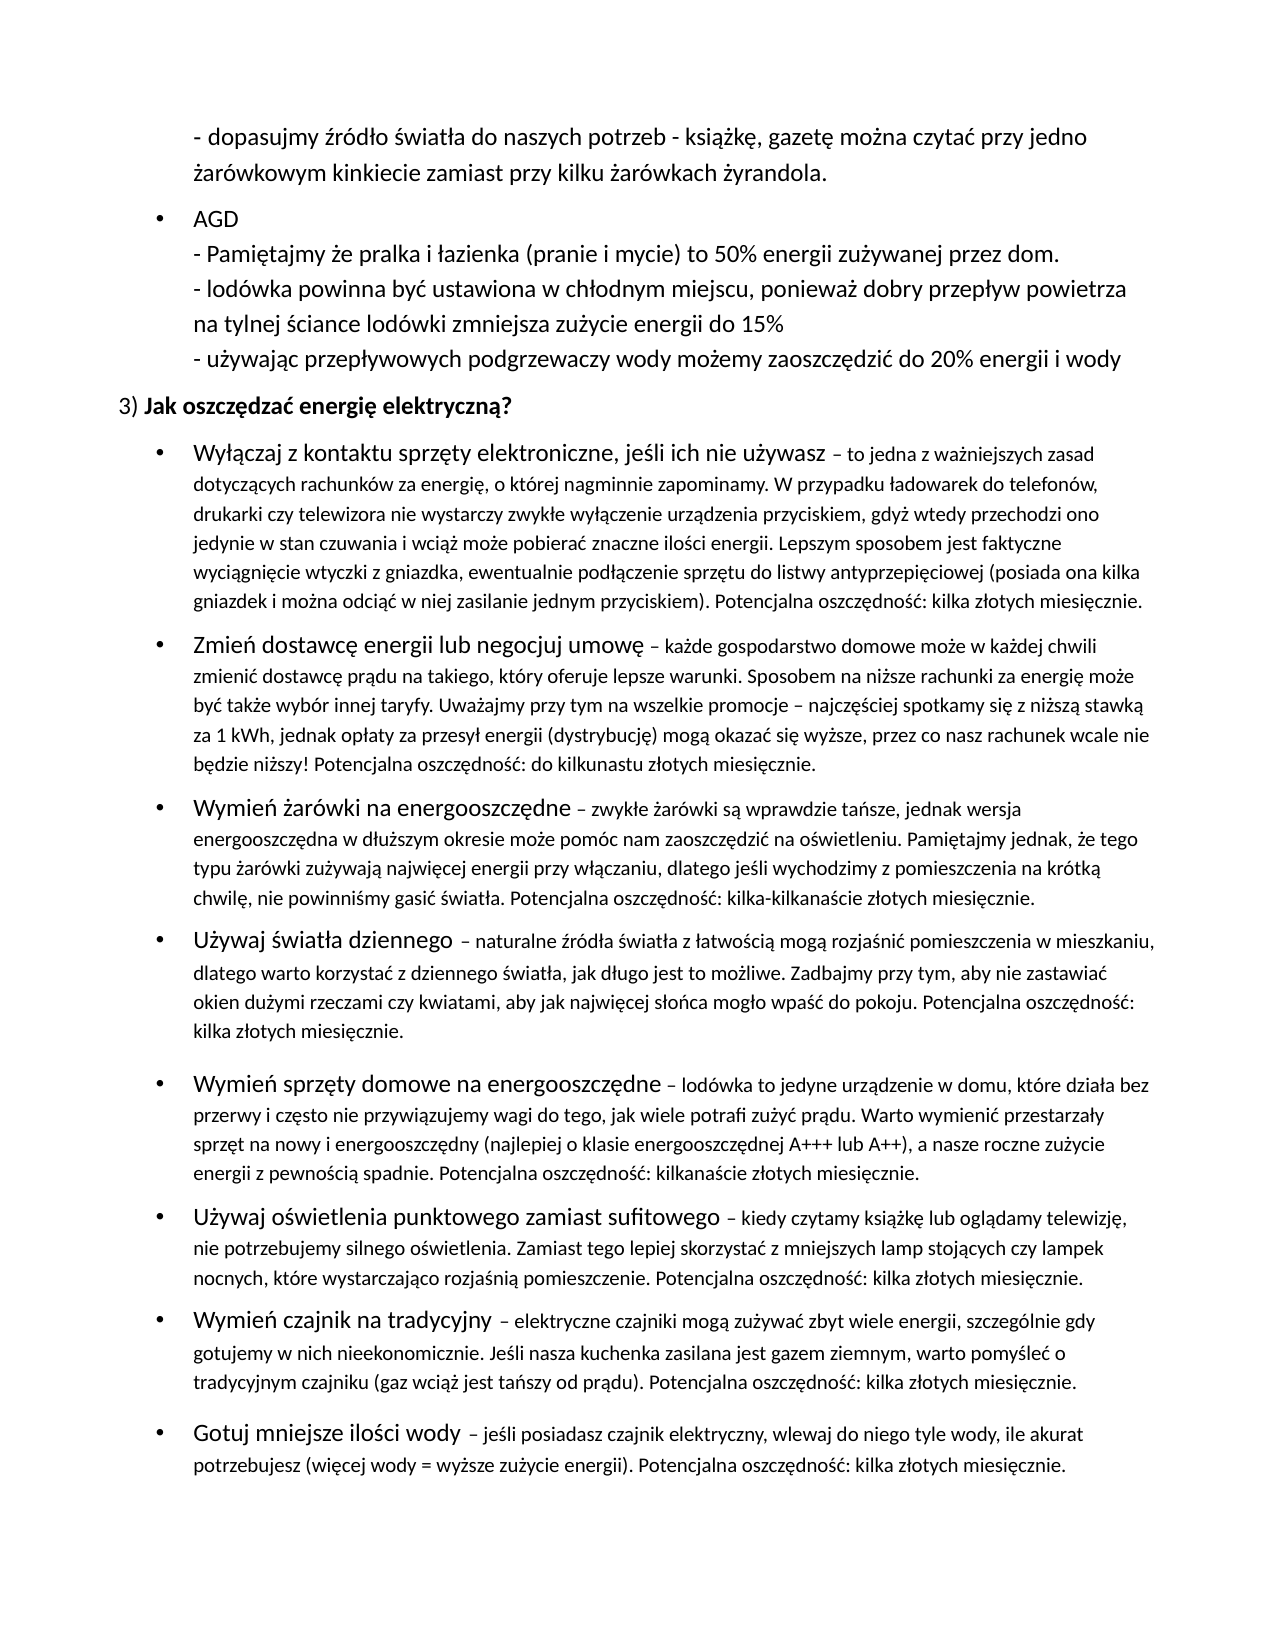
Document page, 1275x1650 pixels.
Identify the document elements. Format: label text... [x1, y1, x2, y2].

list Używaj światła dziennego – naturalne źródła światła z łatwością mogą rozjaśnić pomieszczenia w mieszkaniu, dlatego warto korzystać z dziennego światła, jak długo jest to możliwe. Zadbajmy przy tym, aby nie zastawiać okien dużymi rzeczami czy kwiatami, aby jak najwięcej słońca mogło wpaść do pokoju. Potencjalna oszczędność: kilka złotych miesięcznie. [156, 920, 1157, 1043]
list Wymień żarówki na energooszczędne – zwykłe żarówki są wprawdzie tańsze, jednak wersja energooszczędna w dłuższym okresie może pomóc nam zaoszczędzić na oświetleniu. Pamiętajmy jednak, że tego typu żarówki zużywają najwięcej energii przy włączaniu, dlatego jeśli wychodzimy z pomieszczenia na krótką chwilę, nie powinniśmy gasić światła. Potencjalna oszczędność: kilka-kilkanaście złotych miesięcznie. [156, 792, 1157, 910]
list Gotuj mniejsze ilości wody – jeśli posiadasz czajnik elektryczny, wlewaj do niego tyle wody, ile akurat potrzebujesz (więcej wody = wyższe zużycie energii). Potencjalna oszczędność: kilka złotych miesięcznie. [156, 1413, 1157, 1478]
list AGD - Pamiętajmy że pralka i łazienka (pranie i mycie) to 50% energii zużywanej przez dom. - lodówka powinna być ustawiona w chłodnym miejscu, ponieważ dobry przepływ powietrza na tylnej ściance lodówki zmniejsza zużycie energii do 15% - używając przepływowych podgrzewaczy wody możemy zaoszczędzić do 20% energii i wody [156, 203, 1157, 374]
list Wymień czajnik na tradycyjny – elektryczne czajniki mogą zużywać zbyt wiele energii, szczególnie gdy gotujemy w nich nieekonomicznie. Jeśli nasza kuchenka zasilana jest gazem ziemnym, warto pomyśleć o tradycyjnym czajniku (gaz wciąż jest tańszy od prądu). Potencjalna oszczędność: kilka złotych miesięcznie. [156, 1300, 1157, 1394]
list Wymień sprzęty domowe na energooszczędne – lodówka to jedyne urządzenie w domu, które działa bez przerwy i często nie przywiązujemy wagi do tego, jak wiele potrafi zużyć prądu. Warto wymienić przestarzały sprzęt na nowy i energooszczędny (najlepiej o klasie energooszczędnej A+++ lub A++), a nasze roczne zużycie energii z pewnością spadnie. Potencjalna oszczędność: kilkanaście złotych miesięcznie. [156, 1068, 1157, 1186]
list Wyłączaj z kontaktu sprzęty elektroniczne, jeśli ich nie używasz – to jedna z ważniejszych zasad dotyczących rachunków za energię, o której nagminnie zapominamy. W przypadku ładowarek do telefonów, drukarki czy telewizora nie wystarczy zwykłe wyłączenie urządzenia przyciskiem, gdyż wtedy przechodzi ono jedynie w stan czuwania i wciąż może pobierać znaczne ilości energii. Lepszym sposobem jest faktyczne wyciągnięcie wtyczki z gniazdka, ewentualnie podłączenie sprzętu do listwy antyprzepięciowej (posiada ona kilka gniazdek i można odciąć w niej zasilanie jednym przyciskiem). Potencjalna oszczędność: kilka złotych miesięcznie. [156, 437, 1157, 614]
list Używaj oświetlenia punktowego zamiast sufitowego – kiedy czytamy książkę lub oglądamy telewizję, nie potrzebujemy silnego oświetlenia. Zamiast tego lepiej skorzystać z mniejszych lamp stojących czy lampek nocnych, które wystarczająco rozjaśnią pomieszczenie. Potencjalna oszczędność: kilka złotych miesięcznie. [156, 1201, 1157, 1290]
text 3) Jak oszczędzać energię elektryczną? [118, 390, 1157, 421]
list - dopasujmy źródło światła do naszych potrzeb - książkę, gazetę można czytać przy jedno żarówkowym kinkiecie zamiast przy kilku żarówkach żyrandola. [156, 118, 1157, 187]
list Zmień dostawcę energii lub negocjuj umowę – każde gospodarstwo domowe może w każdej chwili zmienić dostawcę prądu na takiego, który oferuje lepsze warunki. Sposobem na niższe rachunki za energię może być także wybór innej taryfy. Uważajmy przy tym na wszelkie promocje – najczęściej spotkamy się z niższą stawką za 1 kWh, jednak opłaty za przesył energii (dystrybucję) mogą okazać się wyższe, przez co nasz rachunek wcale nie będzie niższy! Potencjalna oszczędność: do kilkunastu złotych miesięcznie. [156, 629, 1157, 776]
